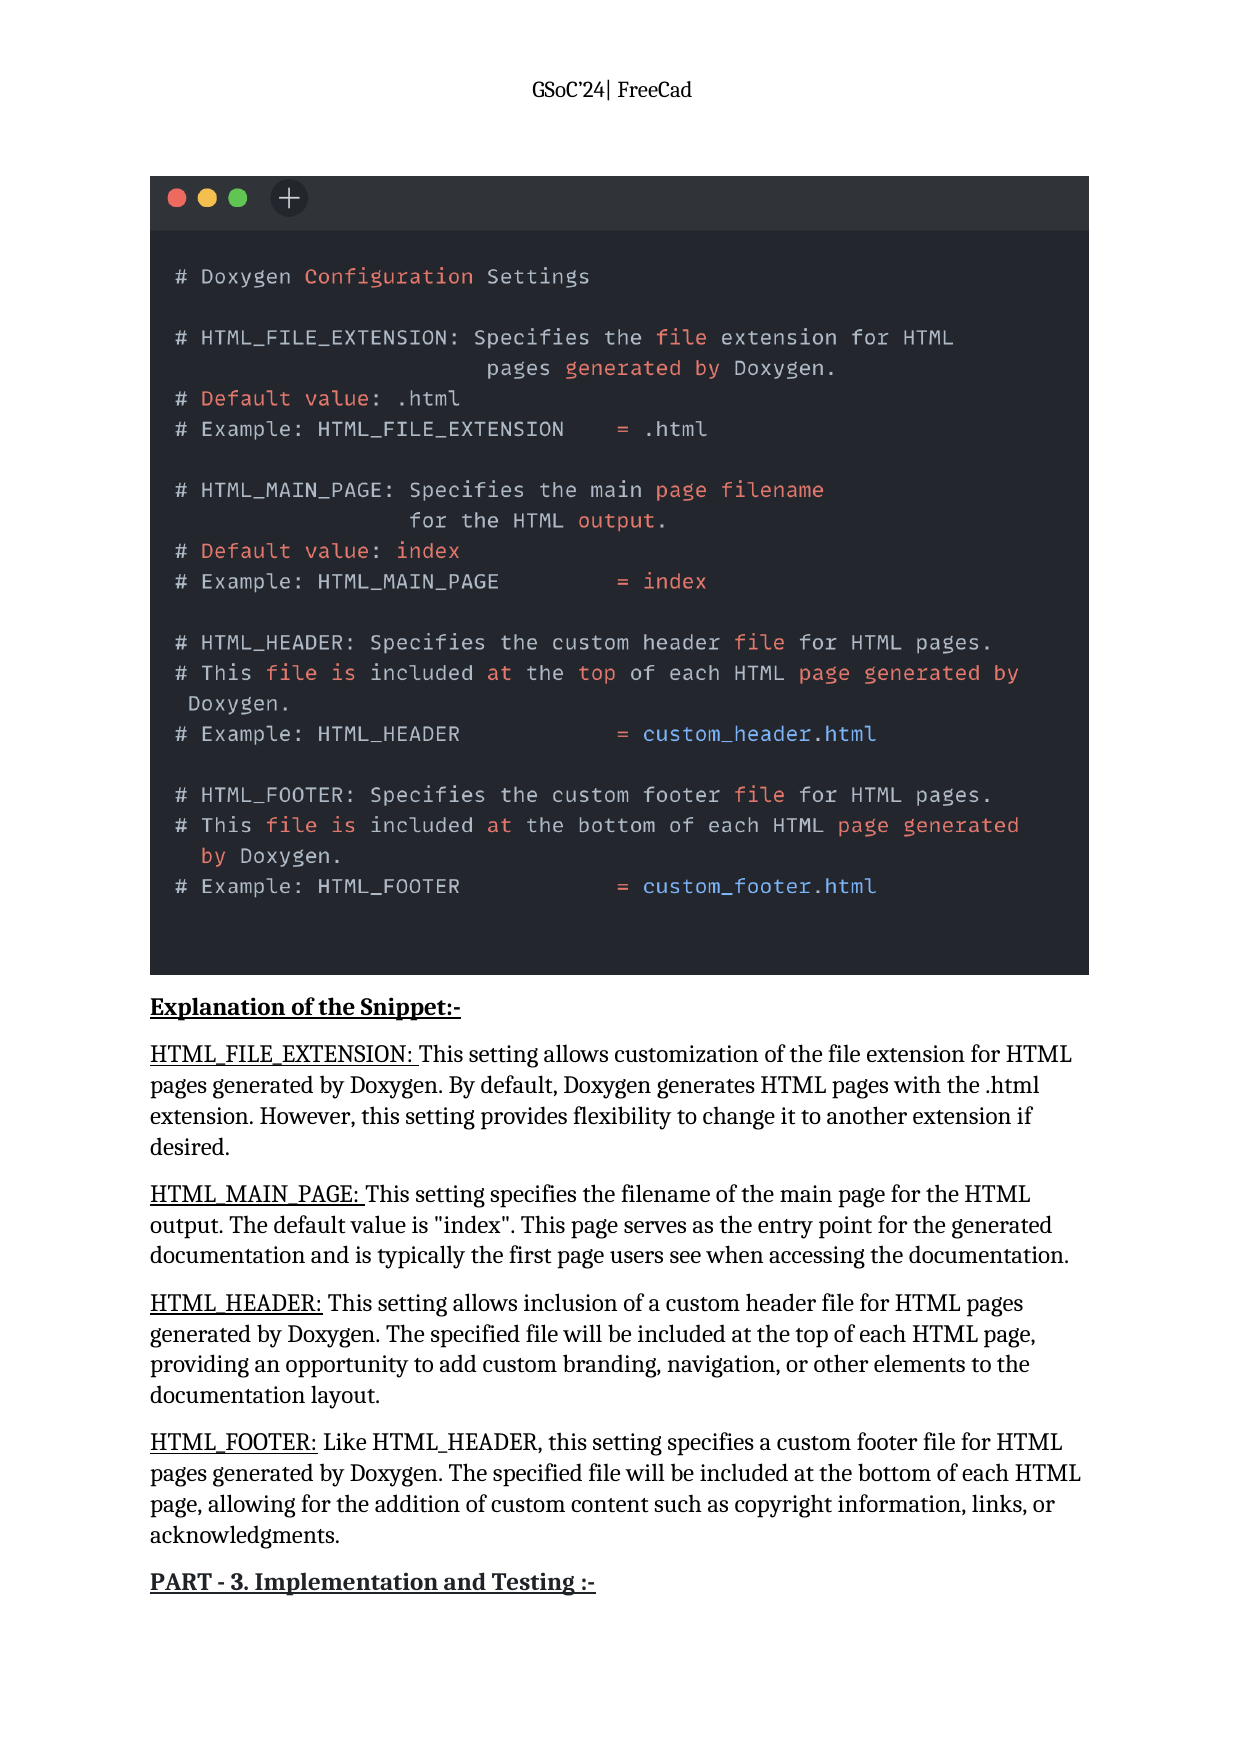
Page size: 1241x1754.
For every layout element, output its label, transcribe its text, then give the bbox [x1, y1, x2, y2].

text HTML_FILE_EXTENSION: This setting allows customization of the file extension for HTML pages generated by Doxygen. By default, Doxygen generates HTML pages with the .html extension. However, this setting provides flexibility to change it to another extension if desired. [150, 1040, 1090, 1161]
text HTML_MAIN_PAGE: This setting specifies the filename of the main page for the HTML output. The default value is "index". This page serves as the entry point for the generated documentation and is typically the first page users see when accessing the documentation. [150, 1180, 1090, 1270]
text Explanation of the Snippet:- [150, 993, 1090, 1022]
text HTML_HEADER: This setting allows inclusion of a custom header file for HTML pages generated by Doxygen. The specified file will be included at the top of each HTML page, providing an opportunity to add custom branding, navigation, or other elements to the documentation layout. [150, 1289, 1090, 1410]
text HTML_FOOTER: Like HTML_HEADER, this setting specifies a custom footer file for HTML pages generated by Doxygen. The specified file will be included at the bottom of each HTML page, allowing for the addition of custom content such as copyright information, links, or acknowledgments. [150, 1428, 1090, 1549]
text PART - 3. Implementation and Testing :- [150, 1568, 1090, 1597]
